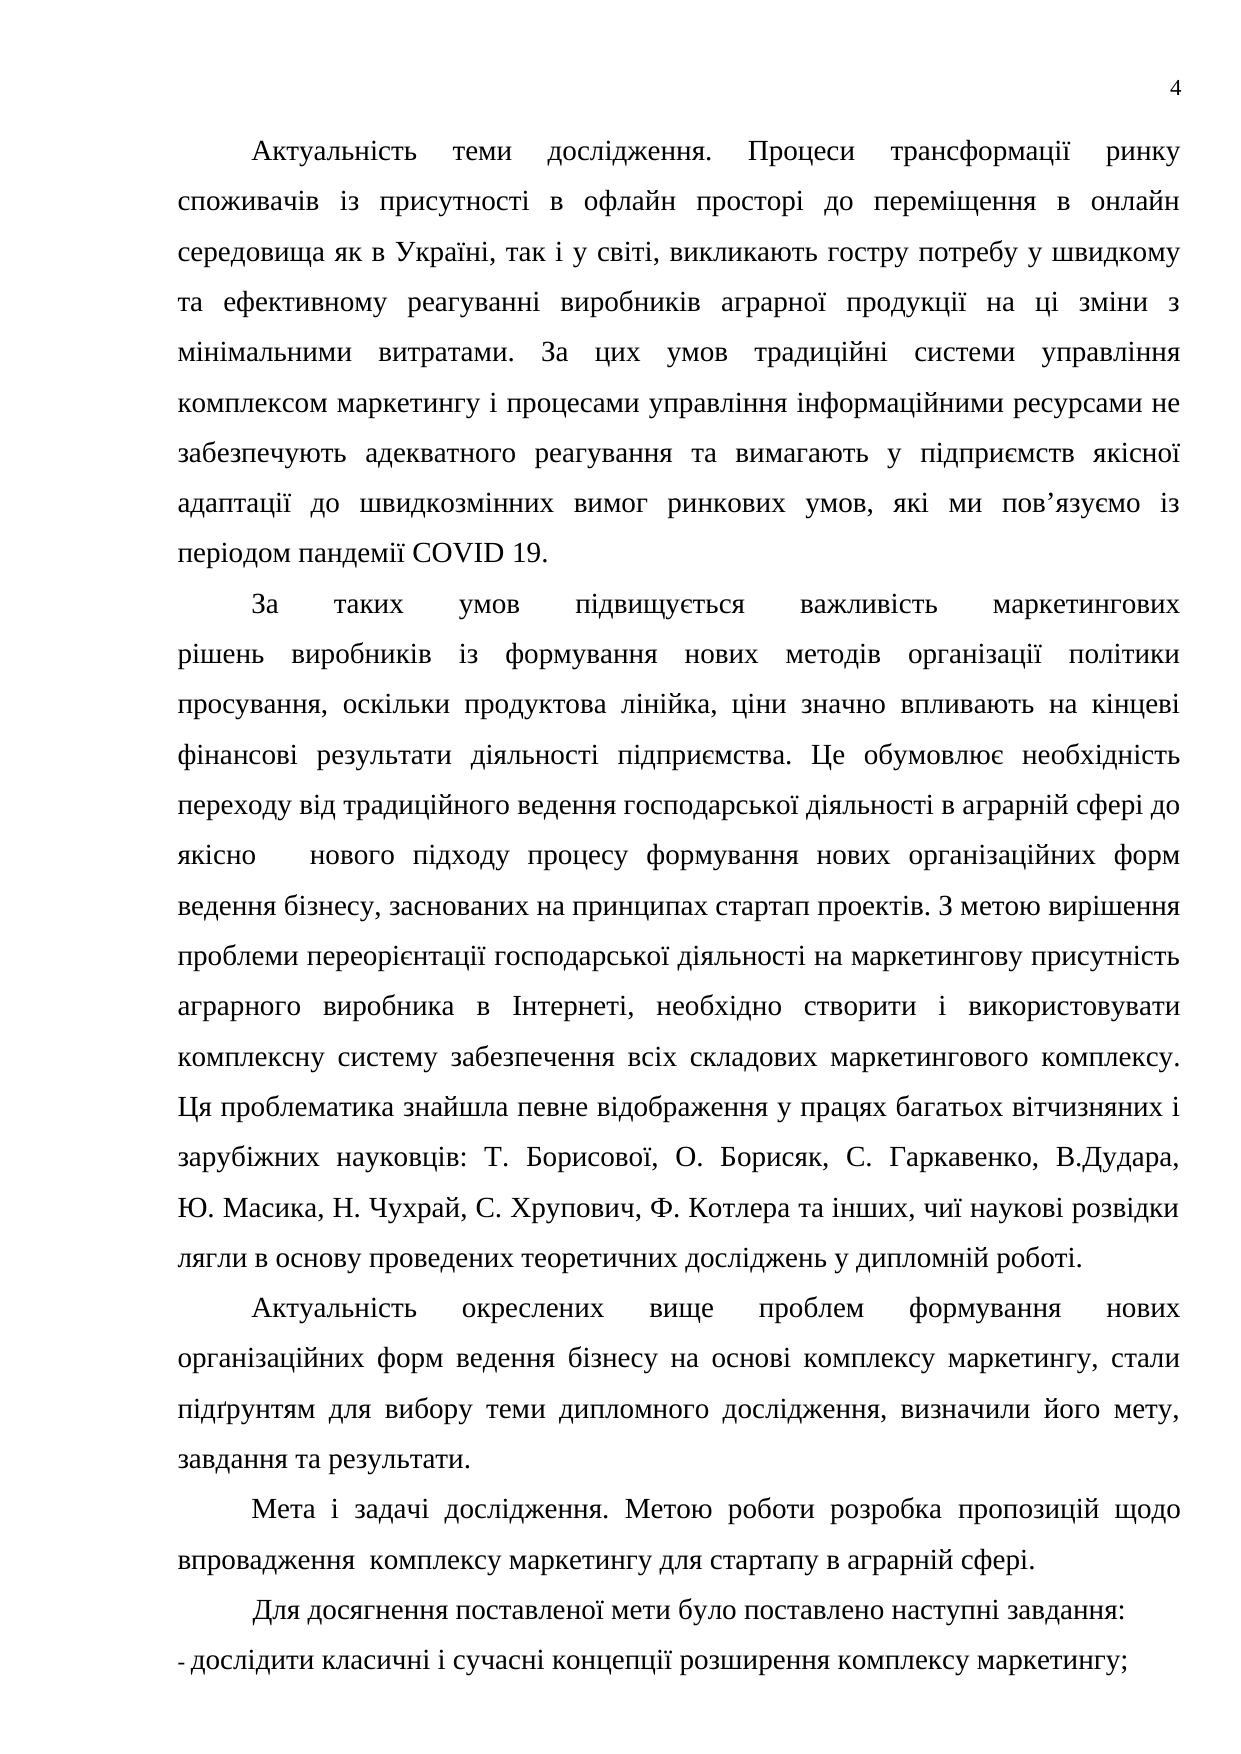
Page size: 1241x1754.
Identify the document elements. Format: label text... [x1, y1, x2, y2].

text Актуальність теми дослідження. Процеси трансформації ринку споживачів із присутності в офлайн просторі до переміщення в онлайн середовища як в Україні, так і у світі, викликають гостру потребу у швидкому та ефективному реагуванні виробників аграрної продукції на ці зміни з мінімальними витратами. За цих умов традиційні системи управління комплексом маркетингу і процесами управління інформаційними ресурсами не забезпечують адекватного реагування та вимагають у підприємств якісної адаптації до швидкозмінних вимог ринкових умов, які ми пов’язуємо із періодом пандемії COVID 19. [177, 133, 1181, 569]
text - дослідити класичні і сучасні концепції розширення комплексу маркетингу; [177, 1642, 1181, 1676]
text За таких умов підвищується важливість маркетингових рішень виробників із формування нових методів організації політики просування, оскільки продуктова лінійка, ціни значно впливають на кінцеві фінансові результати діяльності підприємства. Це обумовлює необхідність переходу від традиційного ведення господарської діяльності в аграрній сфері до якісно нового підходу процесу формування нових організаційних форм ведення бізнесу, заснованих на принципах стартап проектів. З метою вирішення проблеми переорієнтації господарської діяльності на маркетингову присутність аграрного виробника в Інтернеті, необхідно створити і використовувати комплексну систему забезпечення всіх складових маркетингового комплексу. Ця проблематика знайшла певне відображення у працях багатьох вітчизняних і зарубіжних науковців: Т. Борисової, О. Борисяк, С. Гаркавенко, В.Дудара, Ю. Масика, Н. Чухрай, С. Хрупович, Ф. Котлера та інших, чиї наукові розвідки лягли в основу проведених теоретичних досліджень у дипломній роботі. [177, 586, 1181, 1273]
text Мета і задачі дослідження. Метою роботи розробка пропозицій щодо впровадження комплексу маркетингу для стартапу в аграрній сфері. [177, 1492, 1181, 1575]
text Актуальність окреслених вище проблем формування нових організаційних форм ведення бізнесу на основі комплексу маркетингу, стали підґрунтям для вибору теми дипломного дослідження, визначили його мету, завдання та результати. [177, 1290, 1181, 1475]
text Для досягнення поставленої мети було поставлено наступні завдання: [177, 1592, 1181, 1626]
